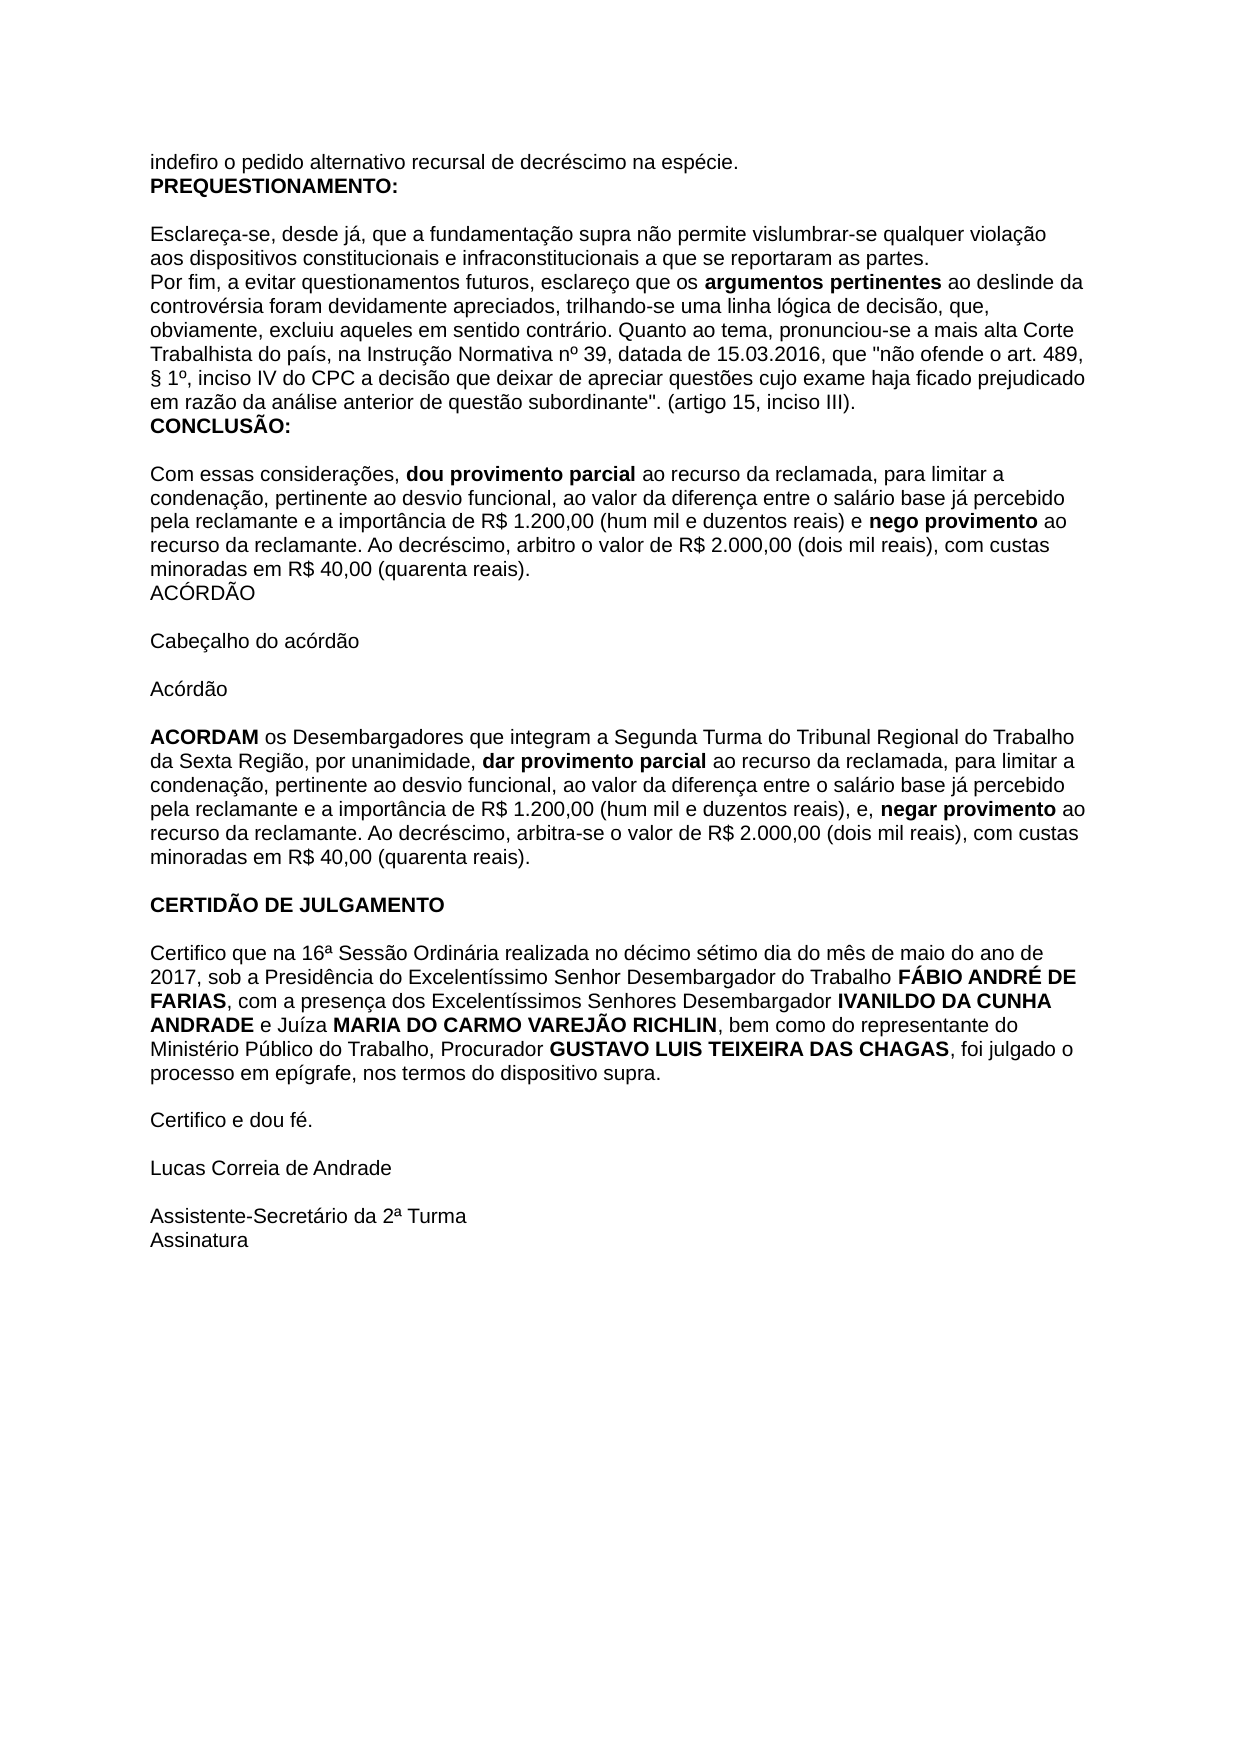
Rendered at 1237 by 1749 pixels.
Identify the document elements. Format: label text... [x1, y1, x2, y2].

text Assistente-Secretário da 2ª Turma [150, 1204, 1086, 1228]
text ACORDAM os Desembargadores que integram a Segunda Turma do Tribunal Regional do Trabalho da Sexta Região, por unanimidade, dar provimento parcial ao recurso da reclamada, para limitar a condenação, pertinente ao desvio funcional, ao valor da diferença entre o salário base já percebido pela reclamante e a importância de R$ 1.200,00 (hum mil e duzentos reais), e, negar provimento ao recurso da reclamante. Ao decréscimo, arbitra-se o valor de R$ 2.000,00 (dois mil reais), com custas minoradas em R$ 40,00 (quarenta reais). [150, 725, 1086, 869]
text Acórdão [150, 677, 1086, 701]
text Assinatura [150, 1228, 1086, 1252]
text Lucas Correia de Andrade [150, 1156, 1086, 1180]
text Com essas considerações, dou provimento parcial ao recurso da reclamada, para limitar a condenação, pertinente ao desvio funcional, ao valor da diferença entre o salário base já percebido pela reclamante e a importância de R$ 1.200,00 (hum mil e duzentos reais) e nego provimento ao recurso da reclamante. Ao decréscimo, arbitro o valor de R$ 2.000,00 (dois mil reais), com custas minoradas em R$ 40,00 (quarenta reais). [150, 461, 1086, 581]
text Esclareça-se, desde já, que a fundamentação supra não permite vislumbrar-se qualquer violação aos dispositivos constitucionais e infraconstitucionais a que se reportaram as partes. [150, 222, 1086, 270]
text Certifico que na 16ª Sessão Ordinária realizada no décimo sétimo dia do mês de maio do ano de 2017, sob a Presidência do Excelentíssimo Senhor Desembargador do Trabalho FÁBIO ANDRÉ DE FARIAS, com a presença dos Excelentíssimos Senhores Desembargador IVANILDO DA CUNHA ANDRADE e Juíza MARIA DO CARMO VAREJÃO RICHLIN, bem como do representante do Ministério Público do Trabalho, Procurador GUSTAVO LUIS TEIXEIRA DAS CHAGAS, foi julgado o processo em epígrafe, nos termos do dispositivo supra. [150, 941, 1086, 1084]
text ACÓRDÃO [150, 581, 1086, 605]
text CONCLUSÃO: [150, 413, 1086, 437]
text indefiro o pedido alternativo recursal de decréscimo na espécie. [150, 150, 1086, 174]
text Certifico e dou fé. [150, 1108, 1086, 1132]
text PREQUESTIONAMENTO: [150, 174, 1086, 198]
text CERTIDÃO DE JULGAMENTO [150, 893, 1086, 917]
text Por fim, a evitar questionamentos futuros, esclareço que os argumentos pertinentes ao deslinde da controvérsia foram devidamente apreciados, trilhando-se uma linha lógica de decisão, que, obviamente, excluiu aqueles em sentido contrário. Quanto ao tema, pronunciou-se a mais alta Corte Trabalhista do país, na Instrução Normativa nº 39, datada de 15.03.2016, que "não ofende o art. 489, § 1º, inciso IV do CPC a decisão que deixar de apreciar questões cujo exame haja ficado prejudicado em razão da análise anterior de questão subordinante". (artigo 15, inciso III). [150, 270, 1086, 413]
text Cabeçalho do acórdão [150, 629, 1086, 653]
